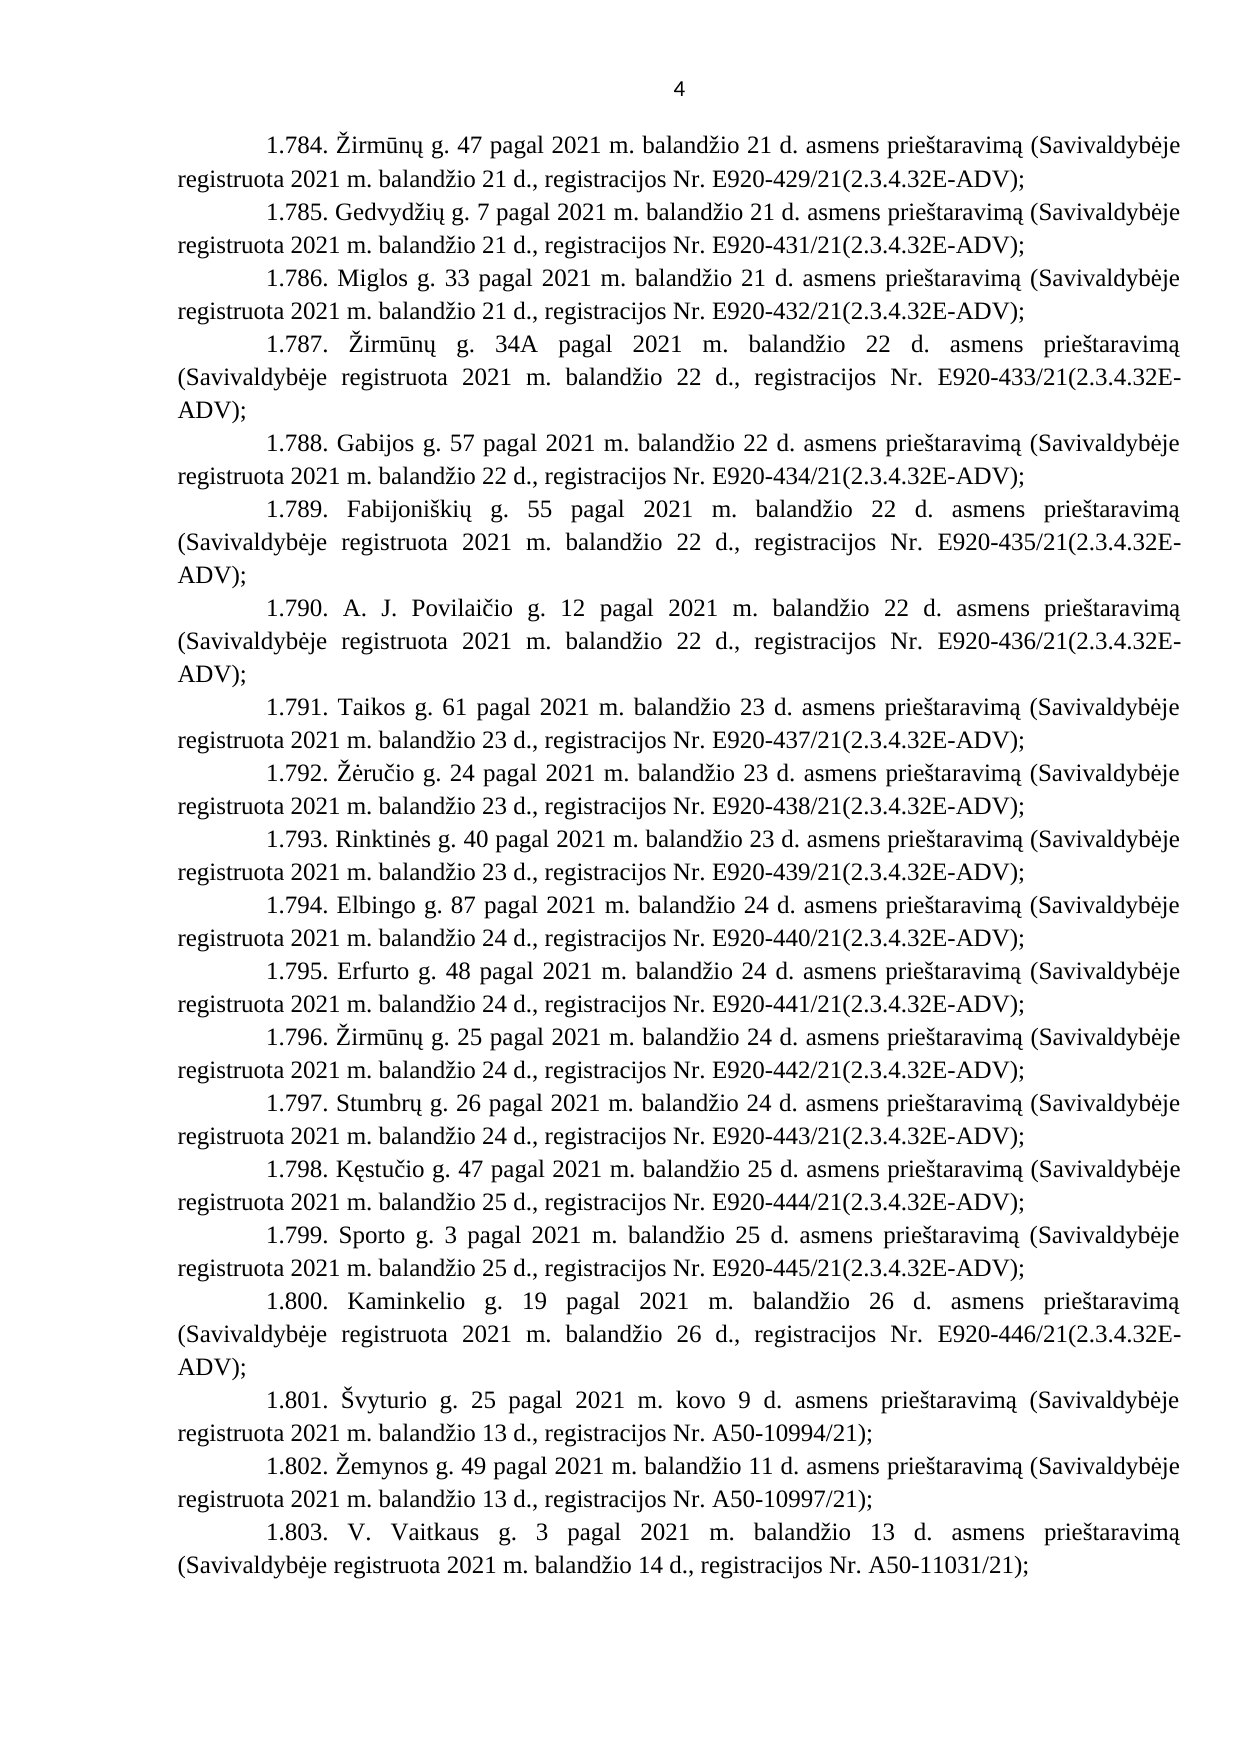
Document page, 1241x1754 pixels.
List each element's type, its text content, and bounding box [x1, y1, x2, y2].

text 1.794. Elbingo g. 87 pagal 2021 m. balandžio 24 d. asmens prieštaravimą (Savivaldybėje registruota 2021 m. balandžio 24 d., registracijos Nr. E920-440/21(2.3.4.32E-ADV); [177, 890, 1181, 952]
text 1.793. Rinktinės g. 40 pagal 2021 m. balandžio 23 d. asmens prieštaravimą (Savivaldybėje registruota 2021 m. balandžio 23 d., registracijos Nr. E920-439/21(2.3.4.32E-ADV); [177, 824, 1181, 886]
text 1.800. Kaminkelio g. 19 pagal 2021 m. balandžio 26 d. asmens prieštaravimą (Savivaldybėje registruota 2021 m. balandžio 26 d., registracijos Nr. E920-446/21(2.3.4.32E-ADV); [177, 1286, 1181, 1381]
text 1.785. Gedvydžių g. 7 pagal 2021 m. balandžio 21 d. asmens prieštaravimą (Savivaldybėje registruota 2021 m. balandžio 21 d., registracijos Nr. E920-431/21(2.3.4.32E-ADV); [177, 197, 1181, 258]
text 1.787. Žirmūnų g. 34A pagal 2021 m. balandžio 22 d. asmens prieštaravimą (Savivaldybėje registruota 2021 m. balandžio 22 d., registracijos Nr. E920-433/21(2.3.4.32E-ADV); [177, 329, 1181, 423]
text 1.786. Miglos g. 33 pagal 2021 m. balandžio 21 d. asmens prieštaravimą (Savivaldybėje registruota 2021 m. balandžio 21 d., registracijos Nr. E920-432/21(2.3.4.32E-ADV); [177, 263, 1181, 324]
text 1.802. Žemynos g. 49 pagal 2021 m. balandžio 11 d. asmens prieštaravimą (Savivaldybėje registruota 2021 m. balandžio 13 d., registracijos Nr. A50-10997/21); [177, 1451, 1181, 1513]
text 1.784. Žirmūnų g. 47 pagal 2021 m. balandžio 21 d. asmens prieštaravimą (Savivaldybėje registruota 2021 m. balandžio 21 d., registracijos Nr. E920-429/21(2.3.4.32E-ADV); [177, 131, 1181, 192]
text 1.803. V. Vaitkaus g. 3 pagal 2021 m. balandžio 13 d. asmens prieštaravimą (Savivaldybėje registruota 2021 m. balandžio 14 d., registracijos Nr. A50-11031/21); [177, 1517, 1181, 1579]
text 1.788. Gabijos g. 57 pagal 2021 m. balandžio 22 d. asmens prieštaravimą (Savivaldybėje registruota 2021 m. balandžio 22 d., registracijos Nr. E920-434/21(2.3.4.32E-ADV); [177, 428, 1181, 489]
text 1.799. Sporto g. 3 pagal 2021 m. balandžio 25 d. asmens prieštaravimą (Savivaldybėje registruota 2021 m. balandžio 25 d., registracijos Nr. E920-445/21(2.3.4.32E-ADV); [177, 1220, 1181, 1282]
text 1.792. Žėručio g. 24 pagal 2021 m. balandžio 23 d. asmens prieštaravimą (Savivaldybėje registruota 2021 m. balandžio 23 d., registracijos Nr. E920-438/21(2.3.4.32E-ADV); [177, 758, 1181, 820]
text 1.795. Erfurto g. 48 pagal 2021 m. balandžio 24 d. asmens prieštaravimą (Savivaldybėje registruota 2021 m. balandžio 24 d., registracijos Nr. E920-441/21(2.3.4.32E-ADV); [177, 956, 1181, 1018]
text 1.789. Fabijoniškių g. 55 pagal 2021 m. balandžio 22 d. asmens prieštaravimą (Savivaldybėje registruota 2021 m. balandžio 22 d., registracijos Nr. E920-435/21(2.3.4.32E-ADV); [177, 494, 1181, 589]
text 1.790. A. J. Povilaičio g. 12 pagal 2021 m. balandžio 22 d. asmens prieštaravimą (Savivaldybėje registruota 2021 m. balandžio 22 d., registracijos Nr. E920-436/21(2.3.4.32E-ADV); [177, 593, 1181, 688]
text 1.791. Taikos g. 61 pagal 2021 m. balandžio 23 d. asmens prieštaravimą (Savivaldybėje registruota 2021 m. balandžio 23 d., registracijos Nr. E920-437/21(2.3.4.32E-ADV); [177, 692, 1181, 754]
text 1.796. Žirmūnų g. 25 pagal 2021 m. balandžio 24 d. asmens prieštaravimą (Savivaldybėje registruota 2021 m. balandžio 24 d., registracijos Nr. E920-442/21(2.3.4.32E-ADV); [177, 1022, 1181, 1084]
text 1.801. Švyturio g. 25 pagal 2021 m. kovo 9 d. asmens prieštaravimą (Savivaldybėje registruota 2021 m. balandžio 13 d., registracijos Nr. A50-10994/21); [177, 1385, 1181, 1447]
text 1.797. Stumbrų g. 26 pagal 2021 m. balandžio 24 d. asmens prieštaravimą (Savivaldybėje registruota 2021 m. balandžio 24 d., registracijos Nr. E920-443/21(2.3.4.32E-ADV); [177, 1088, 1181, 1150]
text 1.798. Kęstučio g. 47 pagal 2021 m. balandžio 25 d. asmens prieštaravimą (Savivaldybėje registruota 2021 m. balandžio 25 d., registracijos Nr. E920-444/21(2.3.4.32E-ADV); [177, 1154, 1181, 1216]
